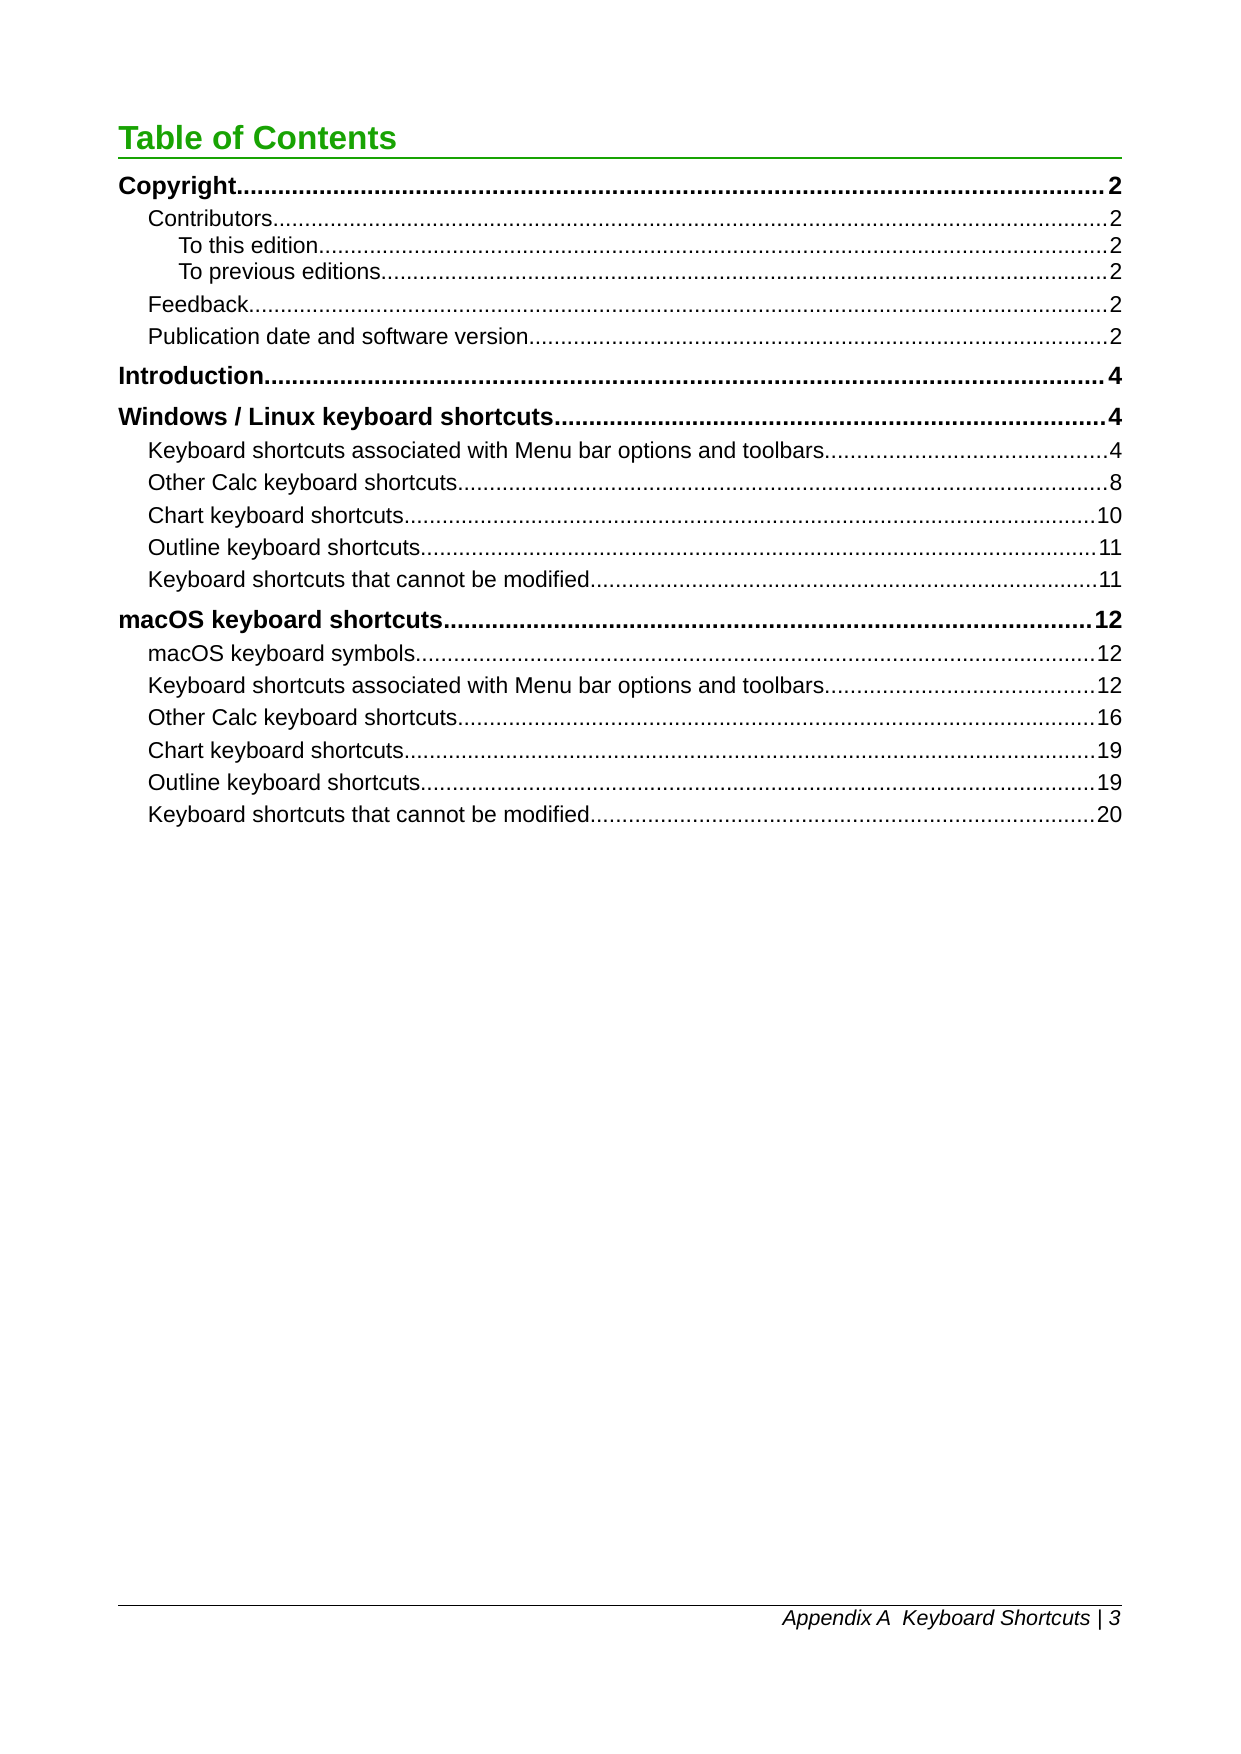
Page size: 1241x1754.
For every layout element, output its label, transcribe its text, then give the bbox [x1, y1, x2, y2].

text Publication date and software version 2 [148, 323, 1122, 349]
text Outline keyboard shortcuts 19 [148, 769, 1122, 795]
text To previous editions 2 [178, 258, 1122, 284]
text Introduction 4 [118, 361, 1122, 390]
subtitle Table of Contents [118, 118, 1122, 157]
text Feedback 2 [148, 291, 1122, 317]
text Copyright 2 [118, 171, 1122, 199]
text Chart keyboard shortcuts 10 [148, 502, 1122, 528]
text Keyboard shortcuts that cannot be modified 20 [148, 801, 1122, 828]
text Keyboard shortcuts that cannot be modified 11 [148, 566, 1122, 593]
text Keyboard shortcuts associated with Menu bar options and toolbars 4 [148, 437, 1122, 463]
text Contributors 2 [148, 205, 1122, 232]
text Other Calc keyboard shortcuts 8 [148, 469, 1122, 496]
text Outline keyboard shortcuts 11 [148, 534, 1122, 560]
text Windows / Linux keyboard shortcuts 4 [118, 402, 1122, 431]
text macOS keyboard symbols 12 [148, 639, 1122, 666]
text macOS keyboard shortcuts 12 [118, 605, 1122, 633]
text Chart keyboard shortcuts 19 [148, 737, 1122, 763]
text Other Calc keyboard shortcuts 16 [148, 704, 1122, 731]
text To this edition 2 [178, 232, 1122, 258]
text Keyboard shortcuts associated with Menu bar options and toolbars 12 [148, 672, 1122, 698]
